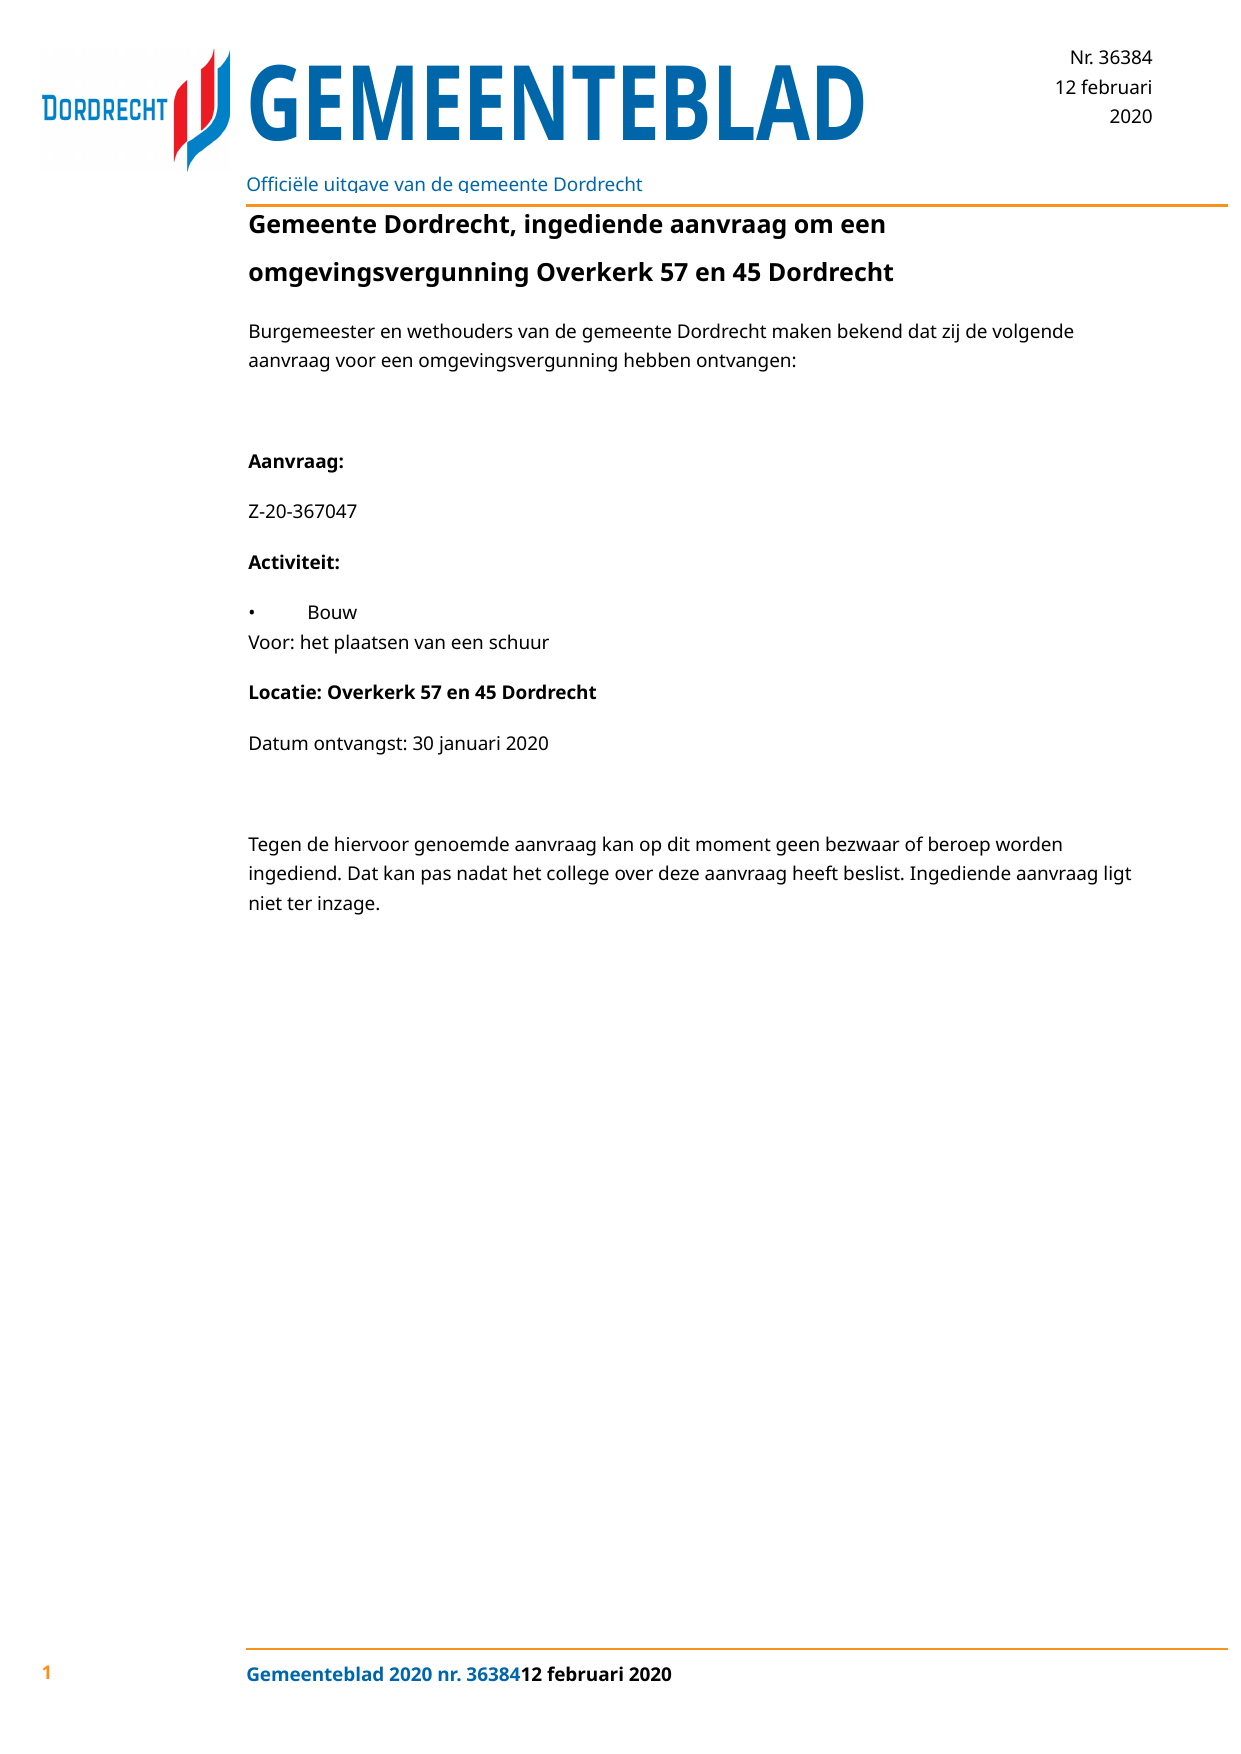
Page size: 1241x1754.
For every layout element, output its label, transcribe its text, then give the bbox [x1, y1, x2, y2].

text Datum ontvangst: 30 januari 2020 [248, 730, 1152, 756]
text Tegen de hiervoor genoemde aanvraag kan op dit moment geen bezwaar of beroep worden ingediend. Dat kan pas nadat het college over deze aanvraag heeft beslist. Ingediende aanvraag ligt niet ter inzage. [248, 831, 1152, 916]
text Burgemeester en wethouders van de gemeente Dordrecht maken bekend dat zij de volgende aanvraag voor een omgevingsvergunning hebben ontvangen: [248, 318, 1152, 373]
text Z-20-367047 [248, 499, 1152, 524]
text Activiteit: [248, 549, 1152, 575]
picture [41, 47, 231, 172]
text Voor: het plaatsen van een schuur [248, 629, 1152, 655]
list Bouw [248, 599, 1152, 625]
text Aanvraag: [248, 448, 1152, 474]
text Locatie: Overkerk 57 en 45 Dordrecht [248, 679, 1152, 705]
text Gemeente Dordrecht, ingediende aanvraag om een omgevingsvergunning Overkerk 57 en 45 Dordrecht [248, 207, 1152, 288]
